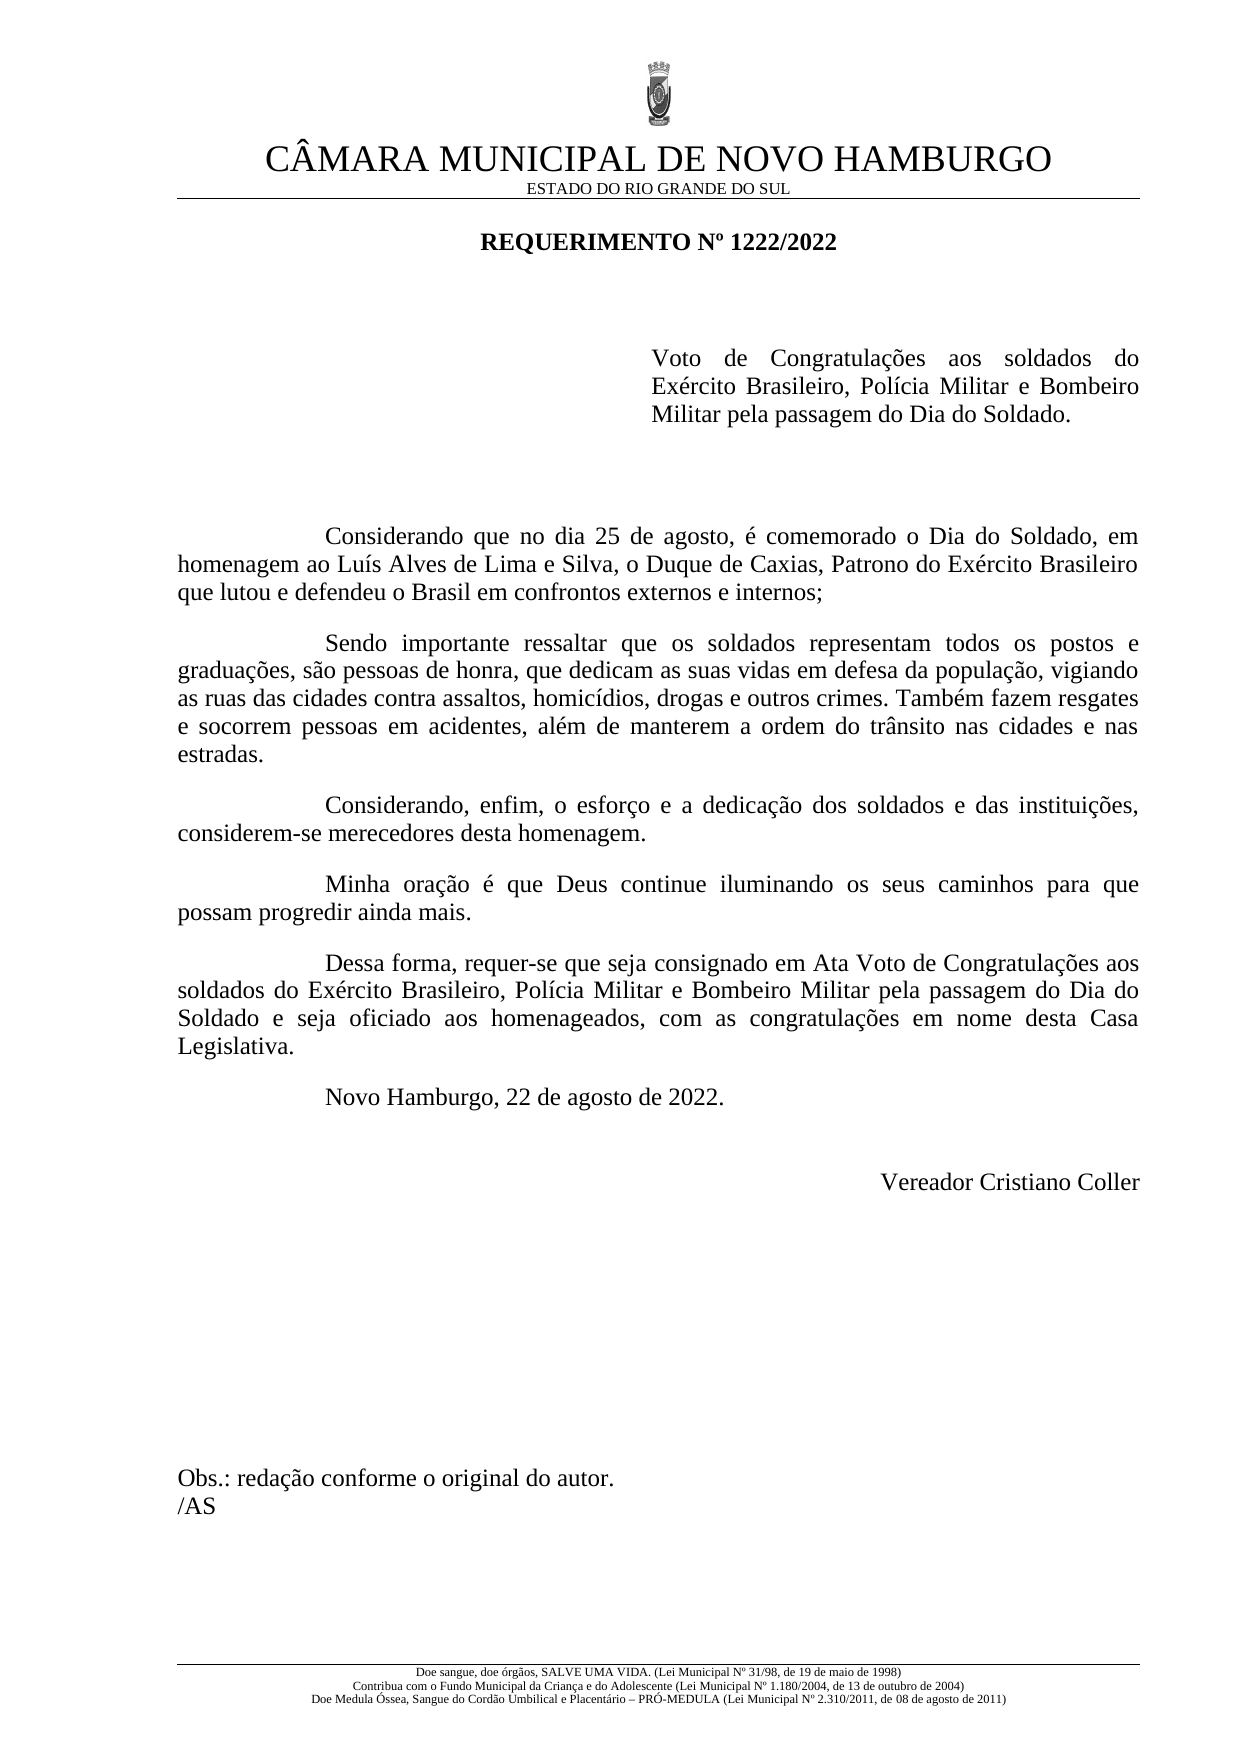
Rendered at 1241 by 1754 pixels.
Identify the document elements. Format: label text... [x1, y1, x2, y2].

text Novo Hamburgo, 22 de agosto de 2022. [177, 1083, 1140, 1111]
text Considerando, enfim, o esforço e a dedicação dos soldados e das instituições, considerem-se merecedores desta homenagem. [177, 791, 1140, 846]
text Considerando que no dia 25 de agosto, é comemorado o Dia do Soldado, em homenagem ao Luís Alves de Lima e Silva, o Duque de Caxias, Patrono do Exército Brasileiro que lutou e defendeu o Brasil em confrontos externos e internos; [177, 522, 1140, 605]
text /AS [177, 1492, 1140, 1520]
text Minha oração é que Deus continue iluminando os seus caminhos para que possam progredir ainda mais. [177, 870, 1140, 925]
text Vereador Cristiano Coller [177, 1168, 1140, 1196]
title REQUERIMENTO Nº 1222/2022 [177, 228, 1140, 256]
text Obs.: redação conforme o original do autor. [177, 1464, 1140, 1492]
text Sendo importante ressaltar que os soldados representam todos os postos e graduações, são pessoas de honra, que dedicam as suas vidas em defesa da população, vigiando as ruas das cidades contra assaltos, homicídios, drogas e outros crimes. Também fazem resgates e socorrem pessoas em acidentes, além de manterem a ordem do trânsito nas cidades e nas estradas. [177, 629, 1140, 767]
text Voto de Congratulações aos soldados do Exército Brasileiro, Polícia Militar e Bombeiro Militar pela passagem do Dia do Soldado. [651, 344, 1140, 428]
text Dessa forma, requer-se que seja consignado em Ata Voto de Congratulações aos soldados do Exército Brasileiro, Polícia Militar e Bombeiro Militar pela passagem do Dia do Soldado e seja oficiado aos homenageados, com as congratulações em nome desta Casa Legislativa. [177, 949, 1140, 1060]
